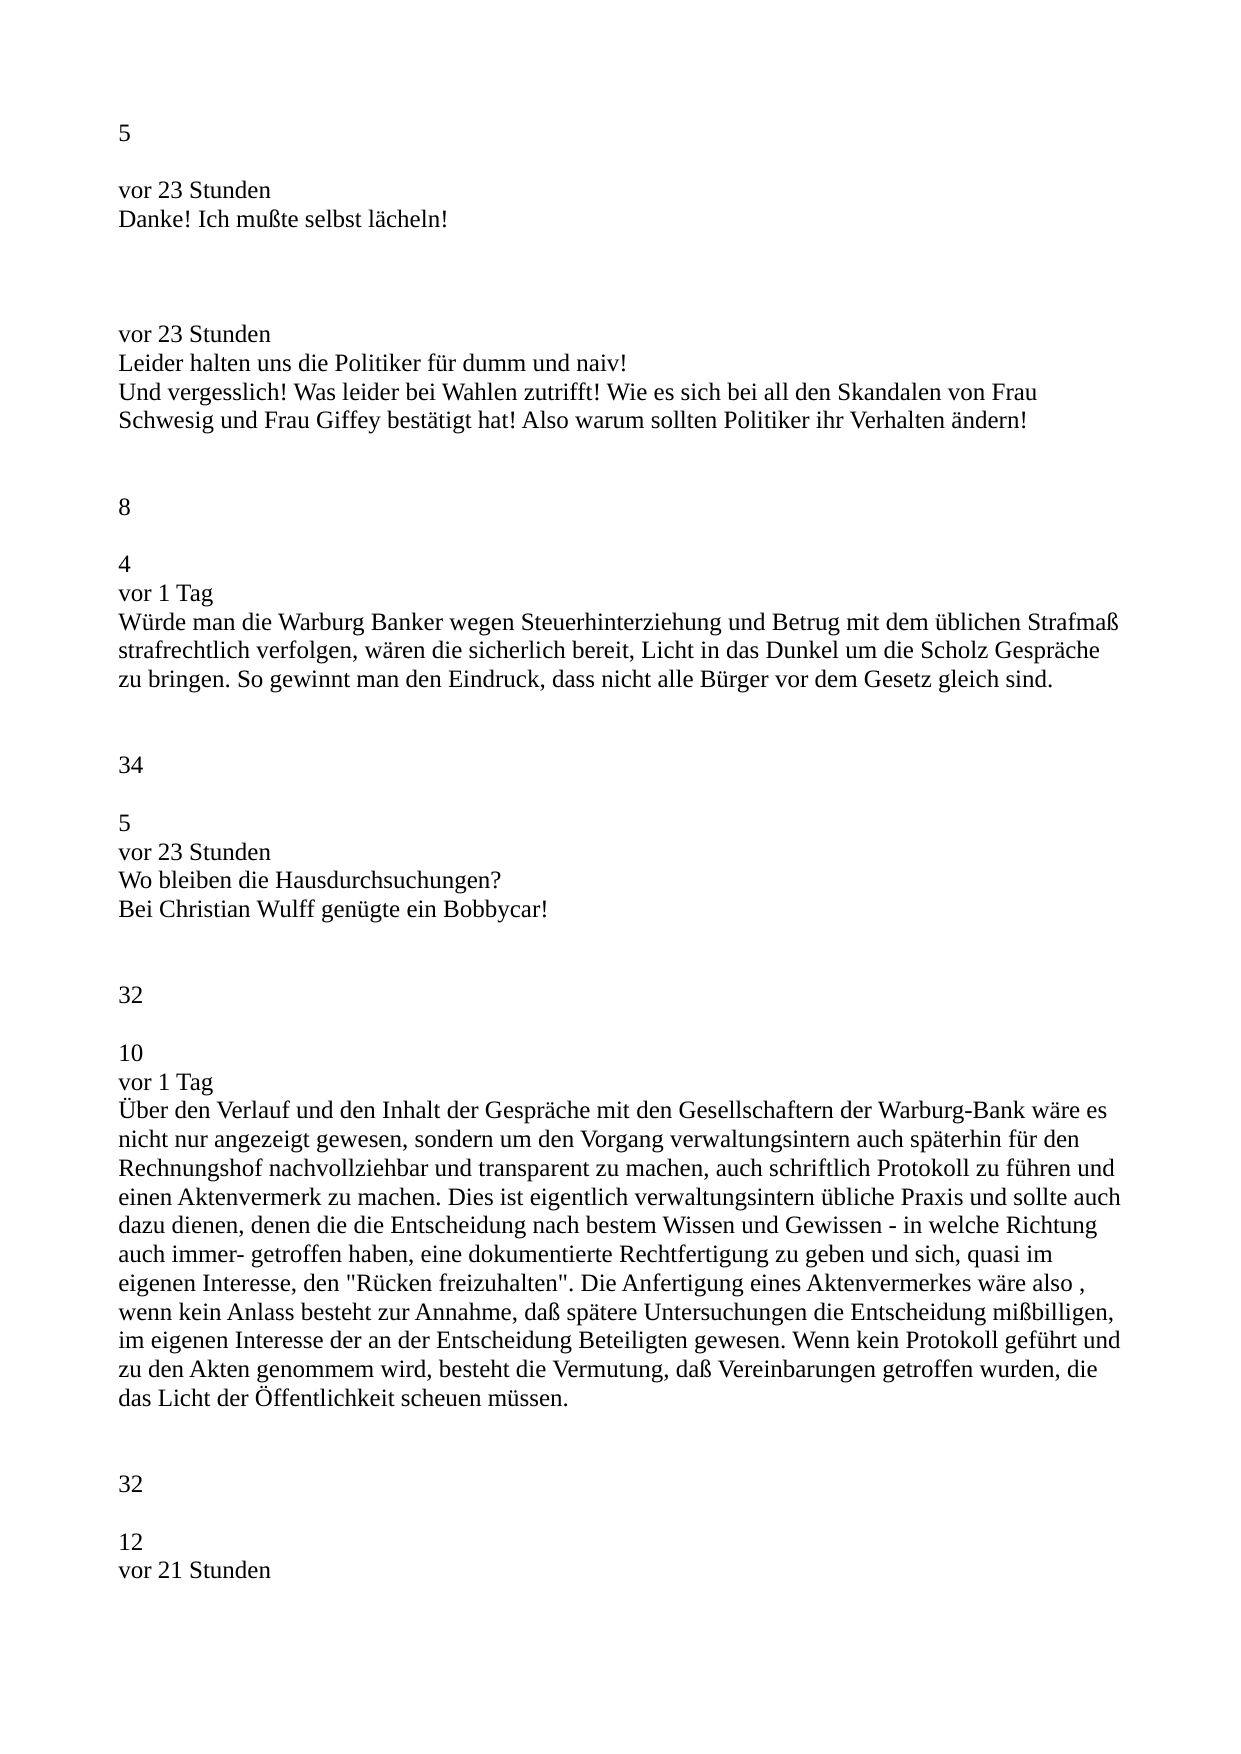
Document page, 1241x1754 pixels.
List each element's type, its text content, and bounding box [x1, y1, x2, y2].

text Leider halten uns die Politiker für dumm und naiv! [118, 348, 1122, 377]
text 34 [118, 751, 1122, 779]
text 12 [118, 1527, 1122, 1556]
text Über den Verlauf und den Inhalt der Gespräche mit den Gesellschaftern der Warburg-Bank wäre es nicht nur angezeigt gewesen, sondern um den Vorgang verwaltungsintern auch späterhin für den Rechnungshof nachvollziehbar und transparent zu machen, auch schriftlich Protokoll zu führen und einen Aktenvermerk zu machen. Dies ist eigentlich verwaltungsintern übliche Praxis und sollte auch dazu dienen, denen die die Entscheidung nach bestem Wissen und Gewissen - in welche Richtung auch immer- getroffen haben, eine dokumentierte Rechtfertigung zu geben und sich, quasi im eigenen Interesse, den "Rücken freizuhalten". Die Anfertigung eines Aktenvermerkes wäre also , wenn kein Anlass besteht zur Annahme, daß spätere Untersuchungen die Entscheidung mißbilligen, im eigenen Interesse der an der Entscheidung Beteiligten gewesen. Wenn kein Protokoll geführt und zu den Akten genommem wird, besteht die Vermutung, daß Vereinbarungen getroffen wurden, die das Licht der Öffentlichkeit scheuen müssen. [118, 1096, 1122, 1412]
text 8 [118, 492, 1122, 521]
text vor 23 Stunden [118, 837, 1122, 866]
text vor 1 Tag [118, 578, 1122, 607]
text 4 [118, 549, 1122, 578]
text Würde man die Warburg Banker wegen Steuerhinterziehung und Betrug mit dem üblichen Strafmaß strafrechtlich verfolgen, wären die sicherlich bereit, Licht in das Dunkel um die Scholz Gespräche zu bringen. So gewinnt man den Eindruck, dass nicht alle Bürger vor dem Gesetz gleich sind. [118, 607, 1122, 693]
text Danke! Ich mußte selbst lächeln! [118, 204, 1122, 233]
text 5 [118, 808, 1122, 837]
text 5 [118, 118, 1122, 147]
text 32 [118, 1469, 1122, 1498]
text vor 21 Stunden [118, 1556, 1122, 1584]
text vor 23 Stunden [118, 176, 1122, 204]
text Bei Christian Wulff genügte ein Bobbycar! [118, 894, 1122, 923]
text Wo bleiben die Hausdurchsuchungen? [118, 866, 1122, 894]
text Und vergesslich! Was leider bei Wahlen zutrifft! Wie es sich bei all den Skandalen von Frau Schwesig und Frau Giffey bestätigt hat! Also warum sollten Politiker ihr Verhalten ändern! [118, 377, 1122, 434]
text vor 1 Tag [118, 1067, 1122, 1096]
text 10 [118, 1038, 1122, 1067]
text vor 23 Stunden [118, 319, 1122, 348]
text 32 [118, 981, 1122, 1009]
